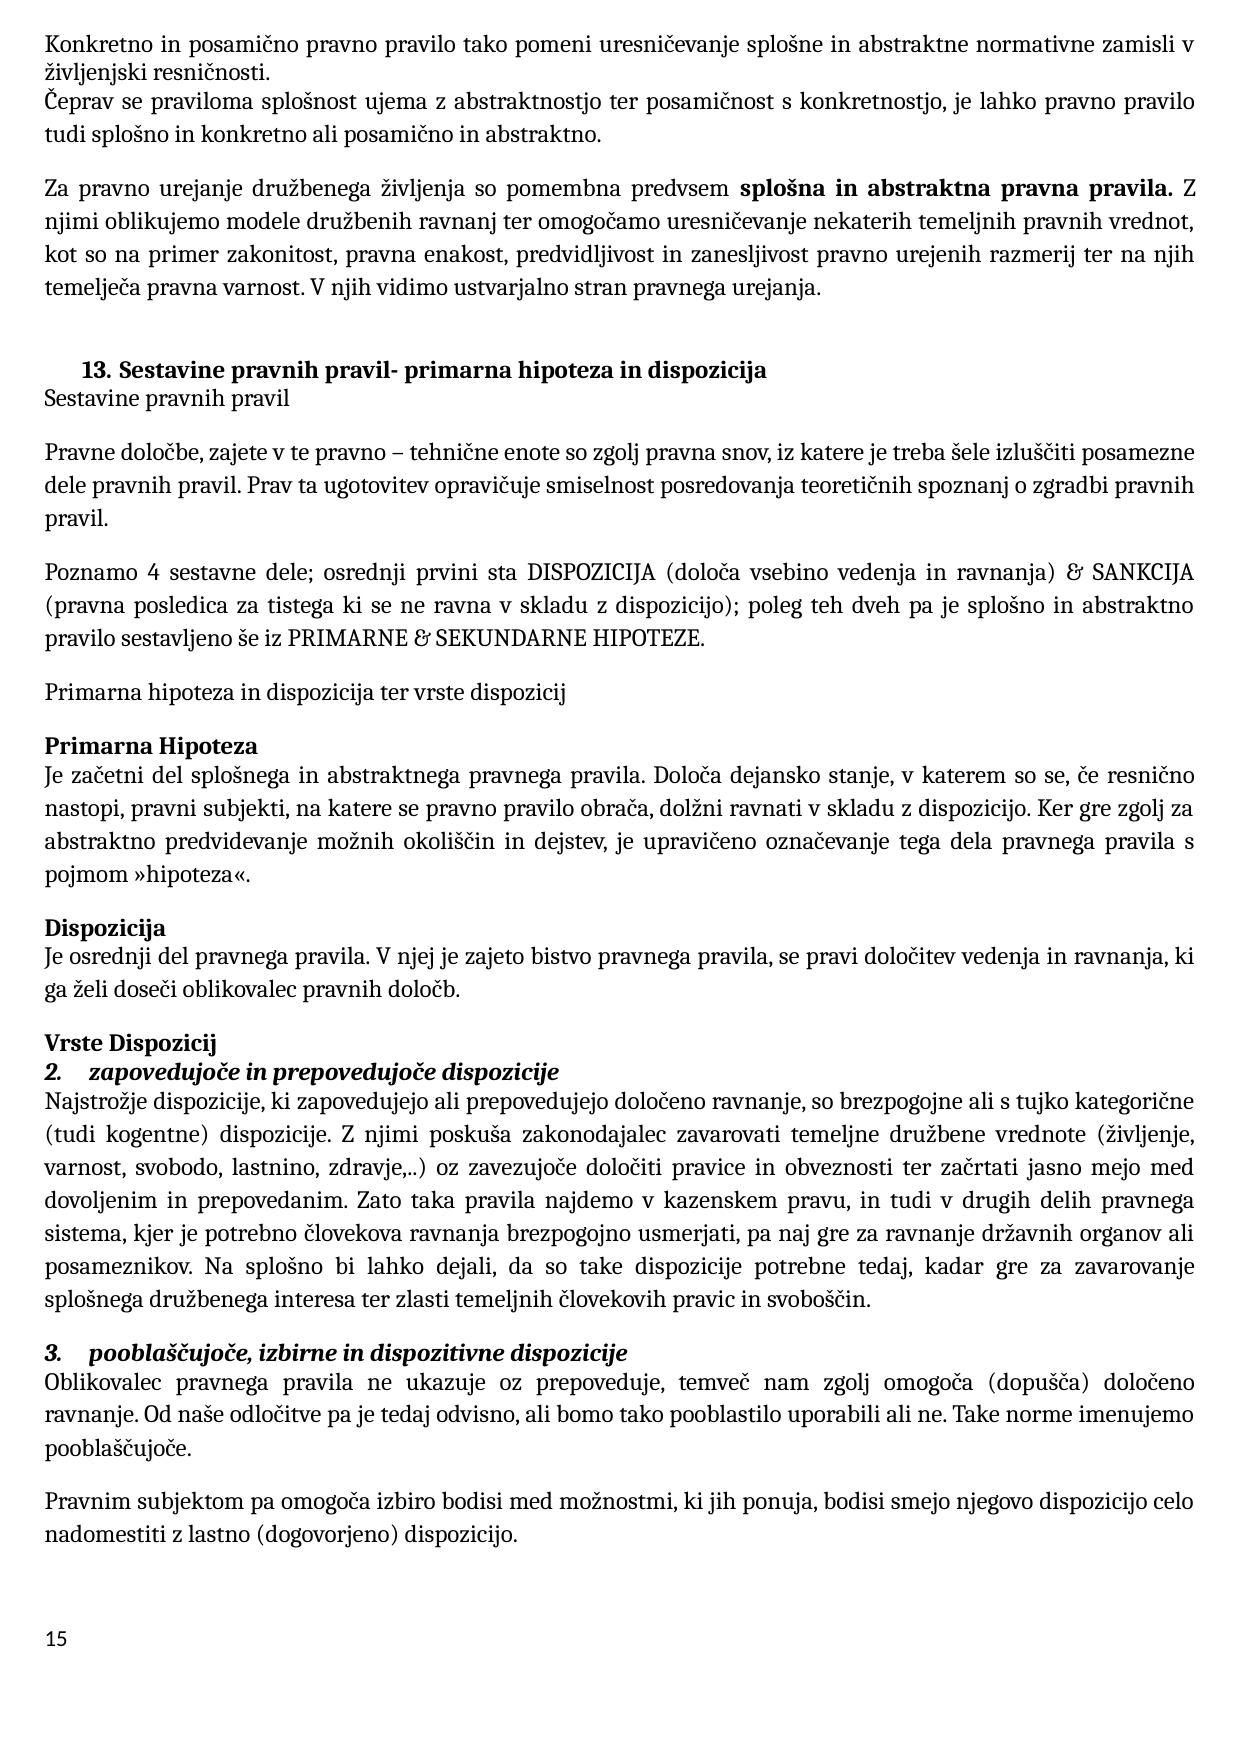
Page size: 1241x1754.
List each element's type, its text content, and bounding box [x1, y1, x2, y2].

text Dispozicija [44, 913, 1196, 942]
text Pravnim subjektom pa omogoča izbiro bodisi med možnostmi, ki jih ponuja, bodisi smejo njegovo dispozicijo celo nadomestiti z lastno (dogovorjeno) dispozicijo. [44, 1487, 1196, 1549]
text Primarna hipoteza in dispozicija ter vrste dispozicij [44, 678, 1196, 707]
text Vrste Dispozicij [44, 1029, 1196, 1058]
text Je osrednji del pravnega pravila. V njej je zajeto bistvo pravnega pravila, se pravi določitev vedenja in ravnanja, ki ga želi doseči oblikovalec pravnih določb. [44, 942, 1196, 1004]
text Je začetni del splošnega in abstraktnega pravnega pravila. Določa dejansko stanje, v katerem so se, če resnično nastopi, pravni subjekti, na katere se pravno pravilo obrača, dolžni ravnati v skladu z dispozicijo. Ker gre zgolj za abstraktno predvidevanje možnih okoliščin in dejstev, je upravičeno označevanje tega dela pravnega pravila s pojmom »hipoteza«. [44, 761, 1196, 888]
list Sestavine pravnih pravil- primarna hipoteza in dispozicija [82, 356, 1196, 384]
text Najstrožje dispozicije, ki zapovedujejo ali prepovedujejo določeno ravnanje, so brezpogojne ali s tujko kategorične (tudi kogentne) dispozicije. Z njimi poskuša zakonodajalec zavarovati temeljne družbene vrednote (življenje, varnost, svobodo, lastnino, zdravje,..) oz zavezujoče določiti pravice in obveznosti ter začrtati jasno mejo med dovoljenim in prepovedanim. Zato taka pravila najdemo v kazenskem pravu, in tudi v drugih delih pravnega sistema, kjer je potrebno človekova ravnanja brezpogojno usmerjati, pa naj gre za ravnanje državnih organov ali posameznikov. Na splošno bi lahko dejali, da so take dispozicije potrebne tedaj, kadar gre za zavarovanje splošnega družbenega interesa ter zlasti temeljnih človekovih pravic in svoboščin. [44, 1087, 1196, 1313]
text Poznamo 4 sestavne dele; osrednji prvini sta DISPOZICIJA (določa vsebino vedenja in ravnanja) & SANKCIJA (pravna posledica za tistega ki se ne ravna v skladu z dispozicijo); poleg teh dveh pa je splošno in abstraktno pravilo sestavljeno še iz PRIMARNE & SEKUNDARNE HIPOTEZE. [44, 558, 1196, 653]
text Za pravno urejanje družbenega življenja so pomembna predvsem splošna in abstraktna pravna pravila. Z njimi oblikujemo modele družbenih ravnanj ter omogočamo uresničevanje nekaterih temeljnih pravnih vrednot, kot so na primer zakonitost, pravna enakost, predvidljivost in zanesljivost pravno urejenih razmerij ter na njih temelječa pravna varnost. V njih vidimo ustvarjalno stran pravnega urejanja. [44, 174, 1196, 302]
text Konkretno in posamično pravno pravilo tako pomeni uresničevanje splošne in abstraktne normativne zamisli v življenjski resničnosti. [44, 29, 1196, 87]
subtitle Primarna Hipoteza [44, 732, 1196, 761]
subtitle pooblaščujoče, izbirne in dispozitivne dispozicije [44, 1339, 1196, 1367]
text Pravne določbe, zajete v te pravno – tehnične enote so zgolj pravna snov, iz katere je treba šele izluščiti posamezne dele pravnih pravil. Prav ta ugotovitev opravičuje smiselnost posredovanja teoretičnih spoznanj o zgradbi pravnih pravil. [44, 438, 1196, 533]
subtitle zapovedujoče in prepovedujoče dispozicije [44, 1058, 1196, 1087]
text Sestavine pravnih pravil [44, 384, 1196, 413]
text Oblikovalec pravnega pravila ne ukazuje oz prepoveduje, temveč nam zgolj omogoča (dopušča) določeno ravnanje. Od naše odločitve pa je tedaj odvisno, ali bomo tako pooblastilo uporabili ali ne. Take norme imenujemo pooblaščujoče. [44, 1367, 1196, 1462]
text Čeprav se praviloma splošnost ujema z abstraktnostjo ter posamičnost s konkretnostjo, je lahko pravno pravilo tudi splošno in konkretno ali posamično in abstraktno. [44, 87, 1196, 149]
